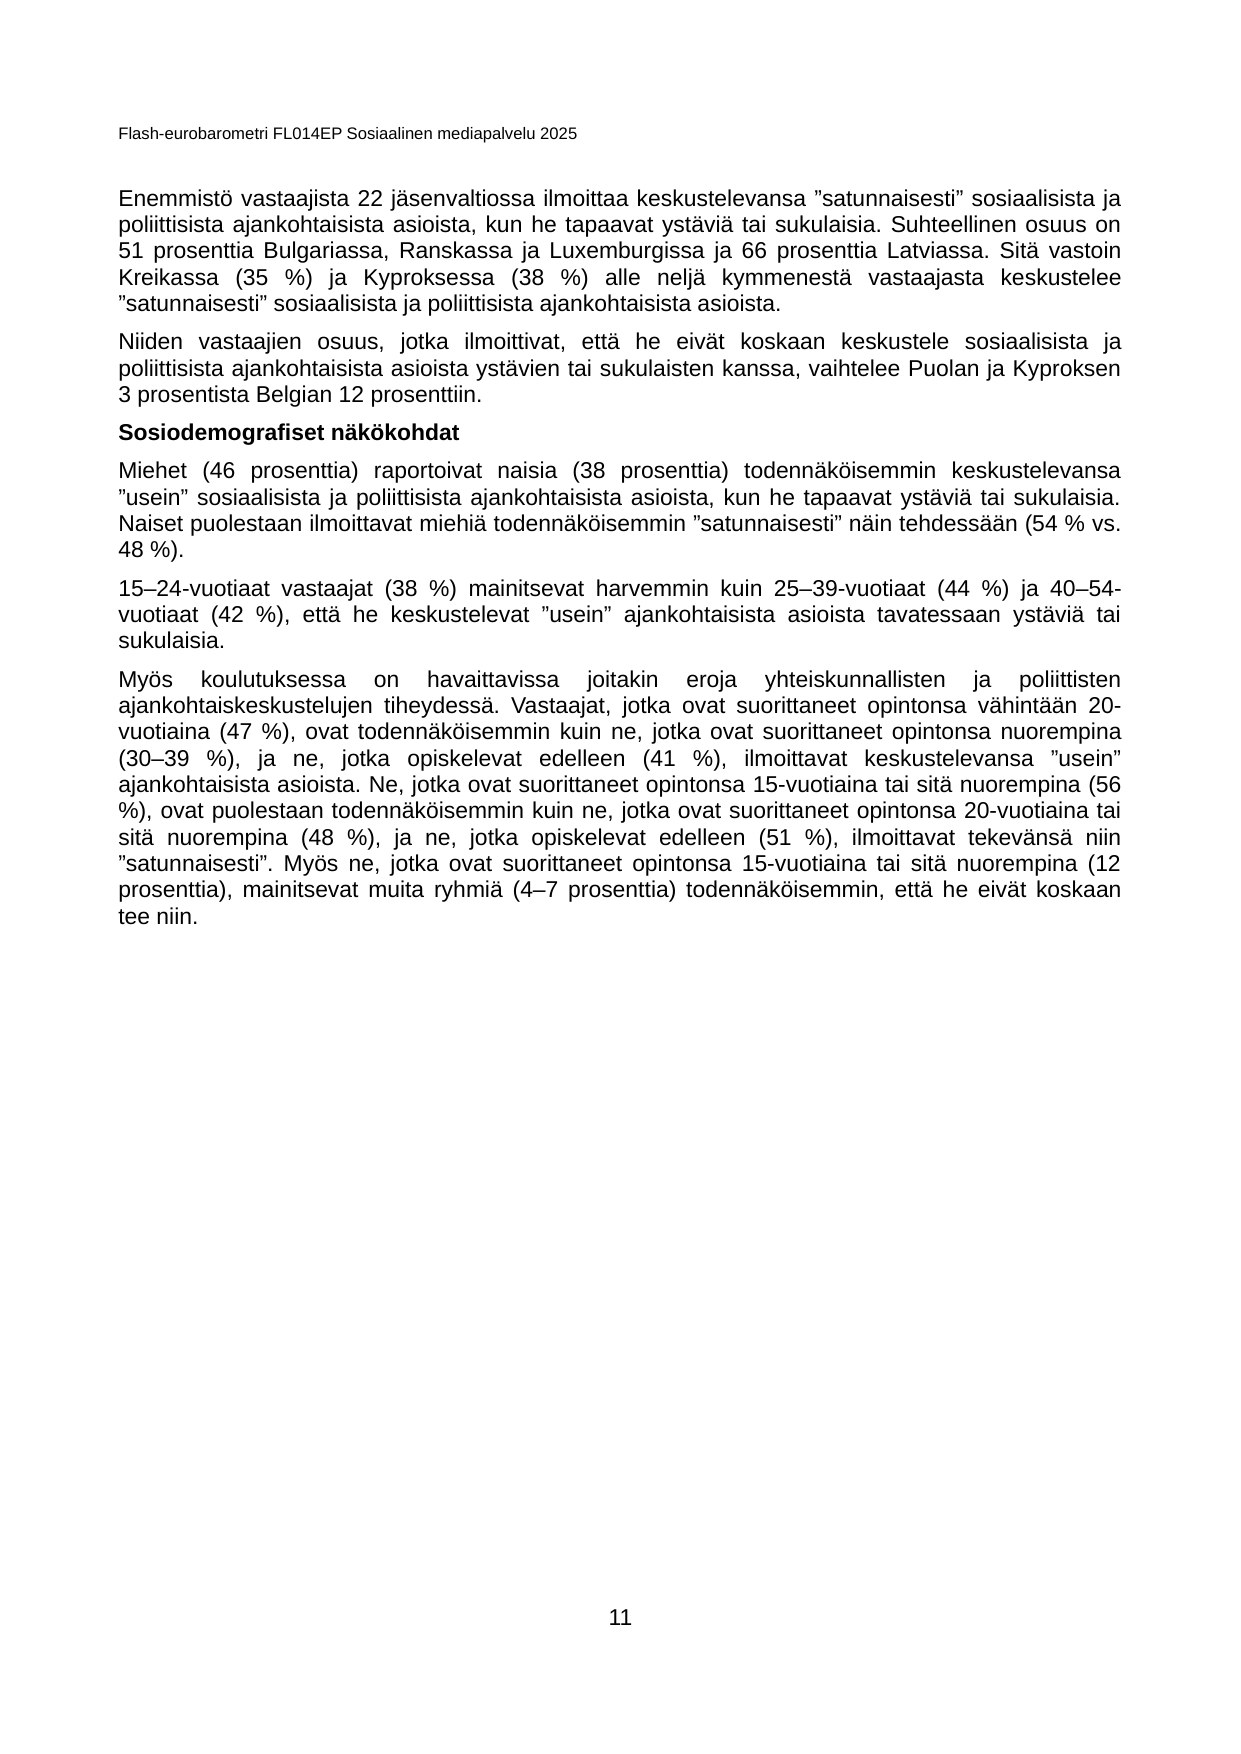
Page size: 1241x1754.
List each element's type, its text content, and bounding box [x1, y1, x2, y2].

text Myös koulutuksessa on havaittavissa joitakin eroja yhteiskunnallisten ja poliittisten ajankohtaiskeskustelujen tiheydessä. Vastaajat, jotka ovat suorittaneet opintonsa vähintään 20-vuotiaina (47 %), ovat todennäköisemmin kuin ne, jotka ovat suorittaneet opintonsa nuorempina (30–39 %), ja ne, jotka opiskelevat edelleen (41 %), ilmoittavat keskustelevansa ”usein” ajankohtaisista asioista. Ne, jotka ovat suorittaneet opintonsa 15-vuotiaina tai sitä nuorempina (56 %), ovat puolestaan todennäköisemmin kuin ne, jotka ovat suorittaneet opintonsa 20-vuotiaina tai sitä nuorempina (48 %), ja ne, jotka opiskelevat edelleen (51 %), ilmoittavat tekevänsä niin ”satunnaisesti”. Myös ne, jotka ovat suorittaneet opintonsa 15-vuotiaina tai sitä nuorempina (12 prosenttia), mainitsevat muita ryhmiä (4–7 prosenttia) todennäköisemmin, että he eivät koskaan tee niin. [118, 666, 1122, 929]
text Sosiodemografiset näkökohdat [118, 419, 1122, 446]
text 15–24-vuotiaat vastaajat (38 %) mainitsevat harvemmin kuin 25–39-vuotiaat (44 %) ja 40–54-vuotiaat (42 %), että he keskustelevat ”usein” ajankohtaisista asioista tavatessaan ystäviä tai sukulaisia. [118, 575, 1122, 654]
text Enemmistö vastaajista 22 jäsenvaltiossa ilmoittaa keskustelevansa ”satunnaisesti” sosiaalisista ja poliittisista ajankohtaisista asioista, kun he tapaavat ystäviä tai sukulaisia. Suhteellinen osuus on 51 prosenttia Bulgariassa, Ranskassa ja Luxemburgissa ja 66 prosenttia Latviassa. Sitä vastoin Kreikassa (35 %) ja Kyproksessa (38 %) alle neljä kymmenestä vastaajasta keskustelee ”satunnaisesti” sosiaalisista ja poliittisista ajankohtaisista asioista. [118, 184, 1122, 316]
text Miehet (46 prosenttia) raportoivat naisia (38 prosenttia) todennäköisemmin keskustelevansa ”usein” sosiaalisista ja poliittisista ajankohtaisista asioista, kun he tapaavat ystäviä tai sukulaisia. Naiset puolestaan ilmoittavat miehiä todennäköisemmin ”satunnaisesti” näin tehdessään (54 % vs. 48 %). [118, 457, 1122, 563]
text Niiden vastaajien osuus, jotka ilmoittivat, että he eivät koskaan keskustele sosiaalisista ja poliittisista ajankohtaisista asioista ystävien tai sukulaisten kanssa, vaihtelee Puolan ja Kyproksen 3 prosentista Belgian 12 prosenttiin. [118, 328, 1122, 407]
